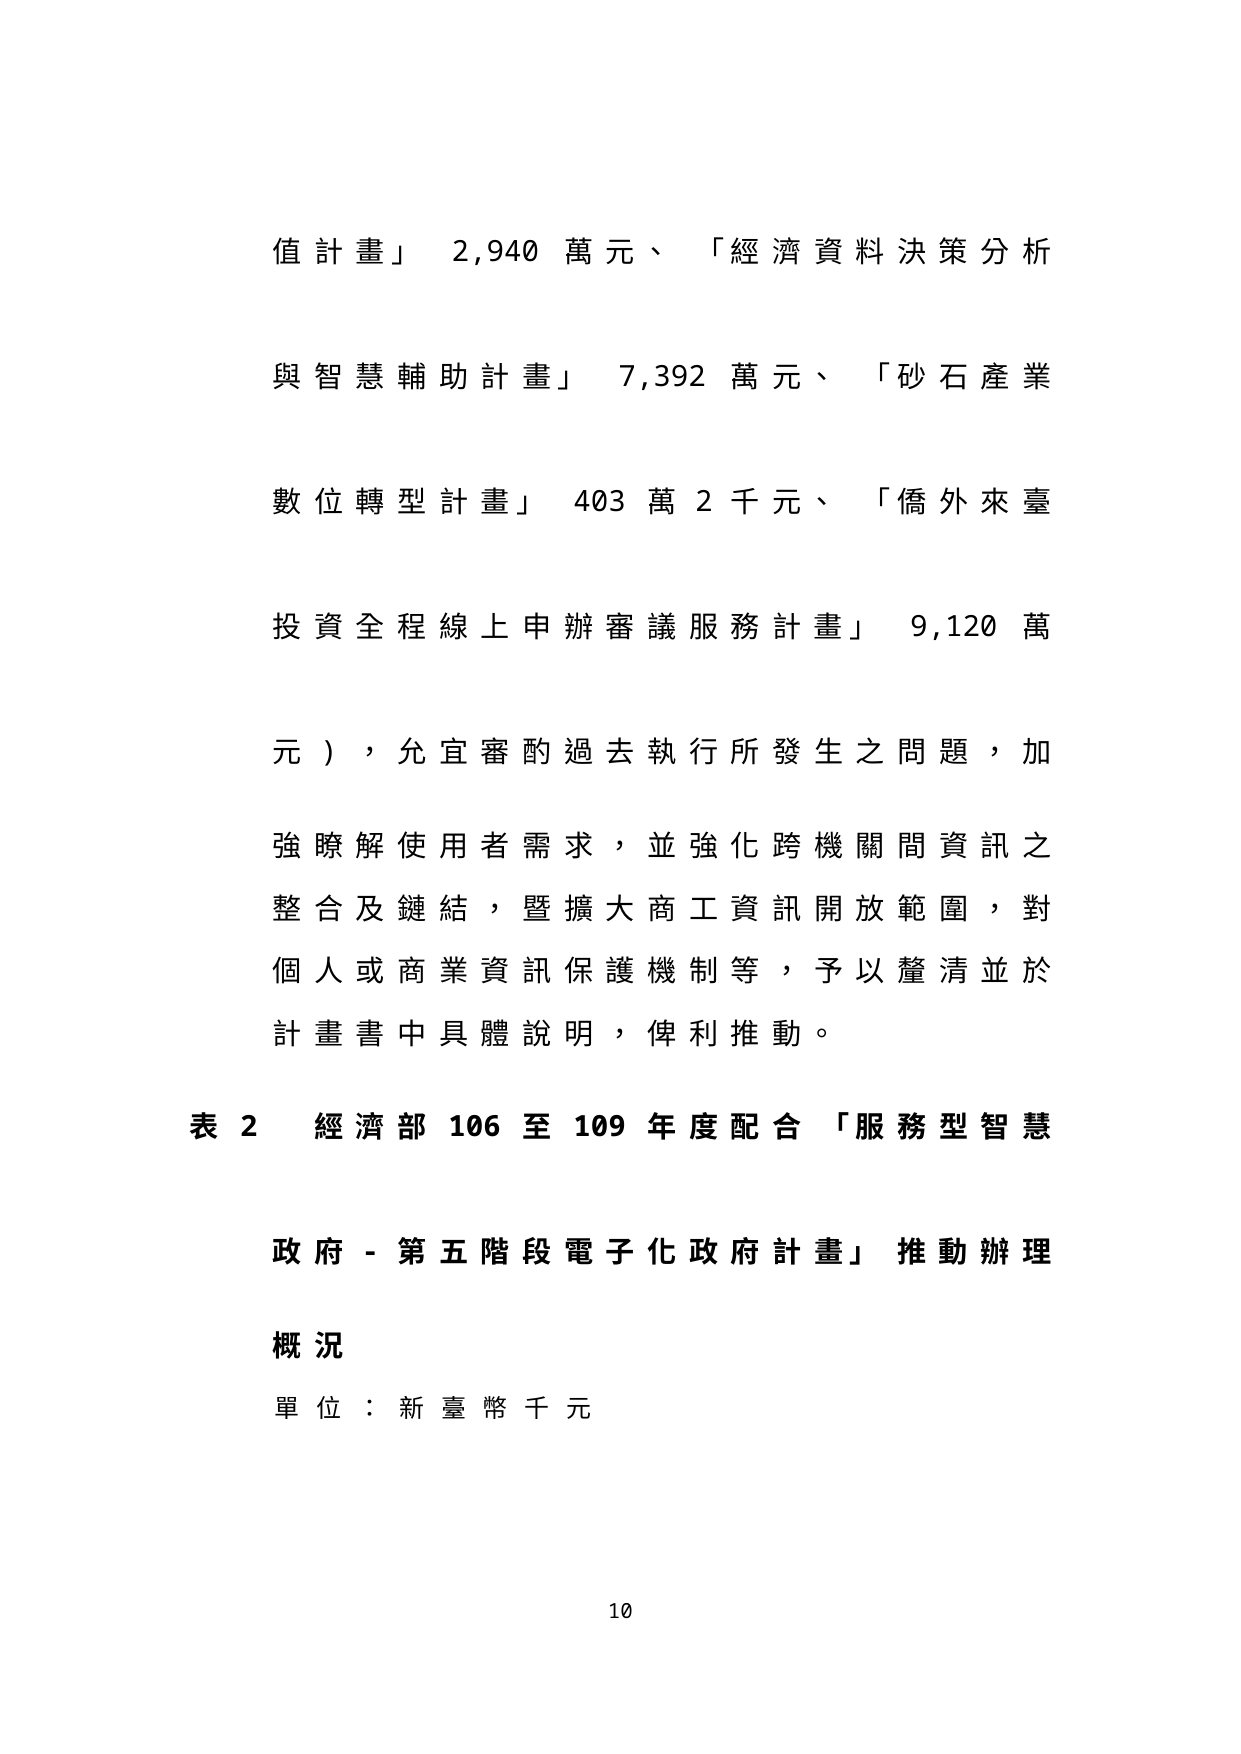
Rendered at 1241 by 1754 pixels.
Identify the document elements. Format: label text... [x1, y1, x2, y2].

text 值計畫」2,940萬元、「經濟資料決策分析與智慧輔助計畫」7,392萬元、「砂石產業數位轉型計畫」403萬2千元、「僑外來臺投資全程線上申辦審議服務計畫」9,120萬元)，允宜審酌過去執行所發生之問題，加強瞭解使用者需求，並強化跨機關間資訊之整合及鏈結，暨擴大商工資訊開放範圍，對個人或商業資訊保護機制等，予以釐清並於計畫書中具體說明，俾利推動。 [242, 177, 1058, 1052]
text 表2 經濟部106至109年度配合「服務型智慧政府-第五階段電子化政府計畫」推動辦理概況 單位：新臺幣千元 [183, 1052, 1087, 1427]
